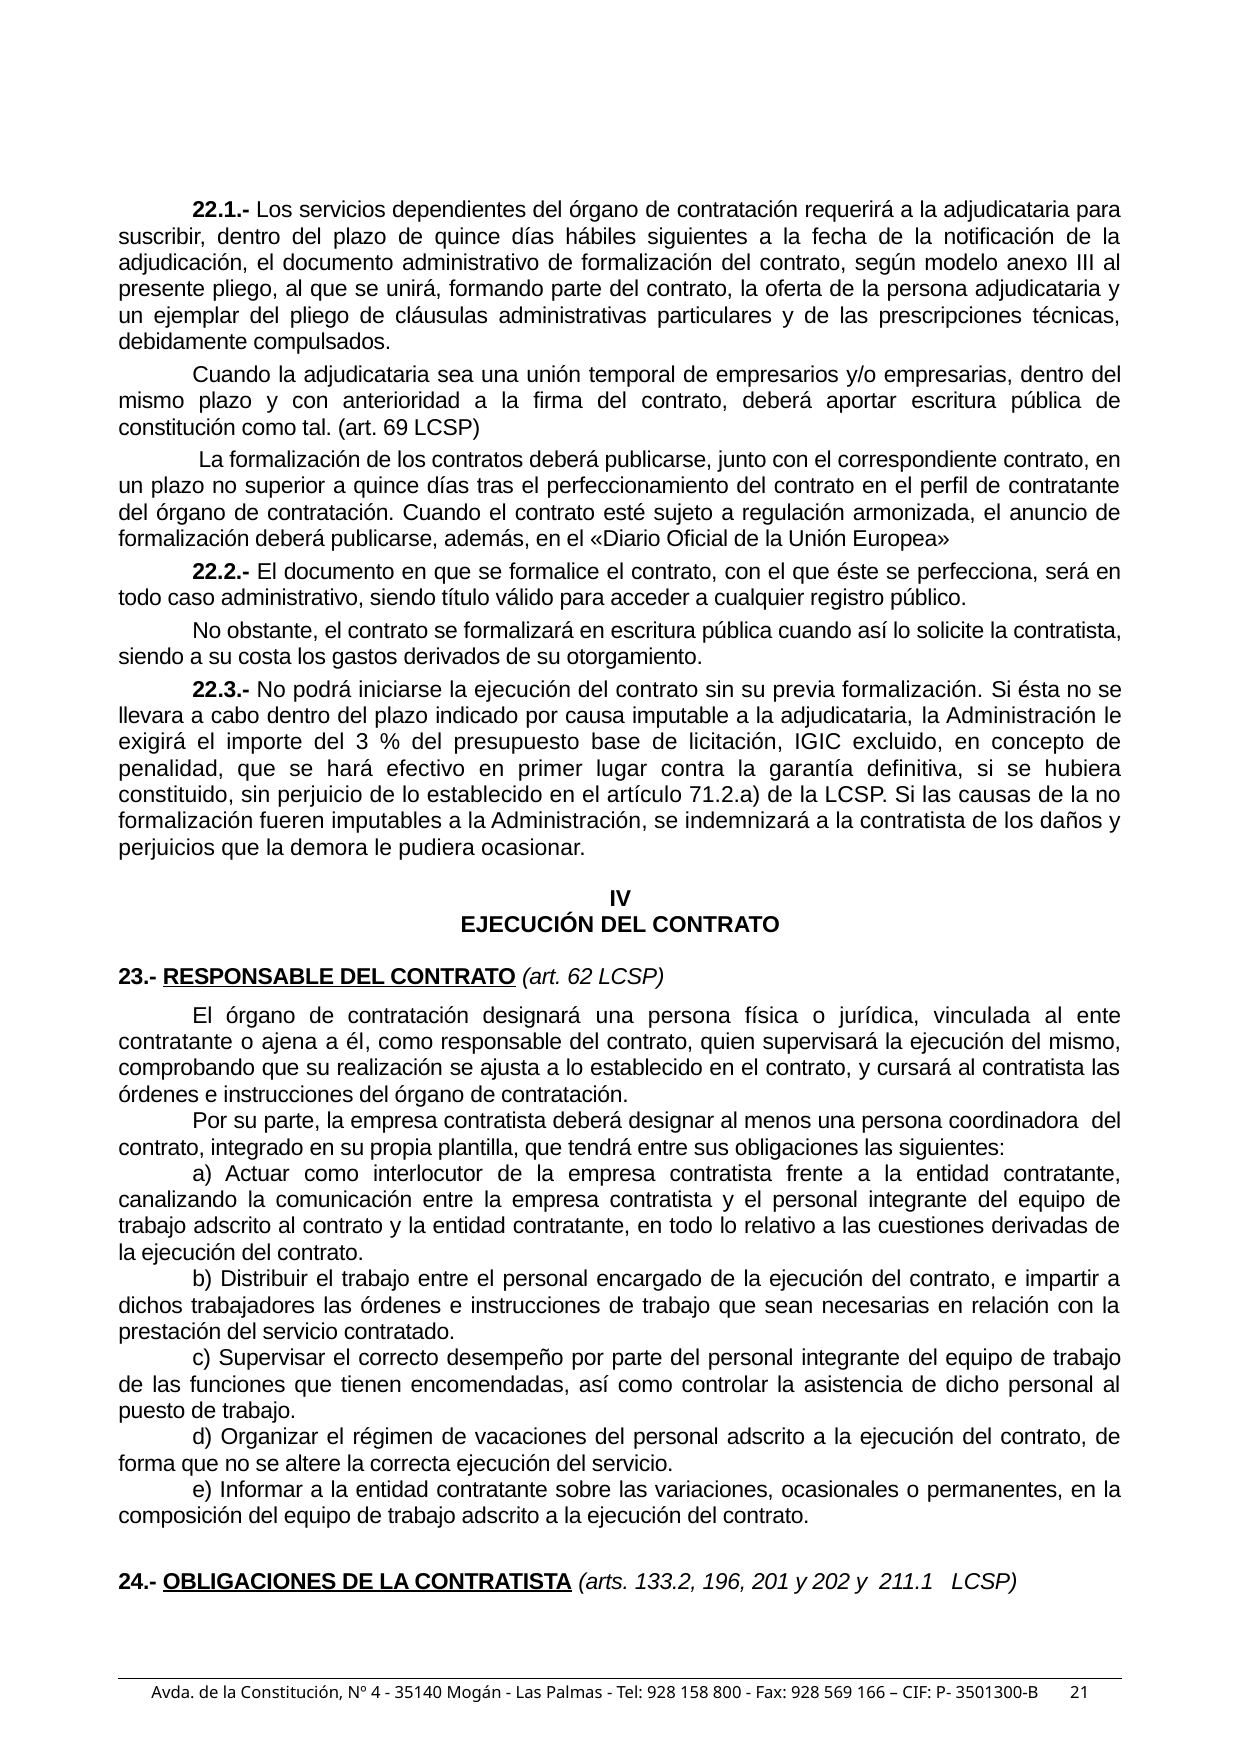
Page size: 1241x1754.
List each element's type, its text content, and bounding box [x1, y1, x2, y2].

text 23.- RESPONSABLE DEL CONTRATO (art. 62 LCSP) [118, 963, 1122, 989]
text EJECUCIÓN DEL CONTRATO [118, 911, 1122, 938]
text El órgano de contratación designará una persona física o jurídica, vinculada al ente contratante o ajena a él, como responsable del contrato, quien supervisará la ejecución del mismo, comprobando que su realización se ajusta a lo establecido en el contrato, y cursará al contratista las órdenes e instrucciones del órgano de contratación. [118, 1002, 1122, 1107]
text c) Supervisar el correcto desempeño por parte del personal integrante del equipo de trabajo de las funciones que tienen encomendadas, así como controlar la asistencia de dicho personal al puesto de trabajo. [118, 1344, 1122, 1423]
text a) Actuar como interlocutor de la empresa contratista frente a la entidad contratante, canalizando la comunicación entre la empresa contratista y el personal integrante del equipo de trabajo adscrito al contrato y la entidad contratante, en todo lo relativo a las cuestiones derivadas de la ejecución del contrato. [118, 1160, 1122, 1265]
text No obstante, el contrato se formalizará en escritura pública cuando así lo solicite la contratista, siendo a su costa los gastos derivados de su otorgamiento. [118, 617, 1122, 669]
text La formalización de los contratos deberá publicarse, junto con el correspondiente contrato, en un plazo no superior a quince días tras el perfeccionamiento del contrato en el perfil de contratante del órgano de contratación. Cuando el contrato esté sujeto a regulación armonizada, el anuncio de formalización deberá publicarse, además, en el «Diario Oficial de la Unión Europea» [118, 446, 1122, 551]
text 22.2.- El documento en que se formalice el contrato, con el que éste se perfecciona, será en todo caso administrativo, siendo título válido para acceder a cualquier registro público. [118, 558, 1122, 610]
text 24.- OBLIGACIONES DE LA CONTRATISTA (arts. 133.2, 196, 201 y 202 y 211.1 LCSP) [118, 1568, 1122, 1594]
text 22.1.- Los servicios dependientes del órgano de contratación requerirá a la adjudicataria para suscribir, dentro del plazo de quince días hábiles siguientes a la fecha de la notificación de la adjudicación, el documento administrativo de formalización del contrato, según modelo anexo III al presente pliego, al que se unirá, formando parte del contrato, la oferta de la persona adjudicataria y un ejemplar del pliego de cláusulas administrativas particulares y de las prescripciones técnicas, debidamente compulsados. [118, 196, 1122, 354]
text 22.3.- No podrá iniciarse la ejecución del contrato sin su previa formalización. Si ésta no se llevara a cabo dentro del plazo indicado por causa imputable a la adjudicataria, la Administración le exigirá el importe del 3 % del presupuesto base de licitación, IGIC excluido, en concepto de penalidad, que se hará efectivo en primer lugar contra la garantía definitiva, si se hubiera constituido, sin perjuicio de lo establecido en el artículo 71.2.a) de la LCSP. Si las causas de la no formalización fueren imputables a la Administración, se indemnizará a la contratista de los daños y perjuicios que la demora le pudiera ocasionar. [118, 676, 1122, 860]
text d) Organizar el régimen de vacaciones del personal adscrito a la ejecución del contrato, de forma que no se altere la correcta ejecución del servicio. [118, 1423, 1122, 1476]
text b) Distribuir el trabajo entre el personal encargado de la ejecución del contrato, e impartir a dichos trabajadores las órdenes e instrucciones de trabajo que sean necesarias en relación con la prestación del servicio contratado. [118, 1265, 1122, 1344]
text IV [118, 885, 1122, 911]
text e) Informar a la entidad contratante sobre las variaciones, ocasionales o permanentes, en la composición del equipo de trabajo adscrito a la ejecución del contrato. [118, 1476, 1122, 1529]
text Cuando la adjudicataria sea una unión temporal de empresarios y/o empresarias, dentro del mismo plazo y con anterioridad a la firma del contrato, deberá aportar escritura pública de constitución como tal. (art. 69 LCSP) [118, 361, 1122, 440]
text Por su parte, la empresa contratista deberá designar al menos una persona coordinadora del contrato, integrado en su propia plantilla, que tendrá entre sus obligaciones las siguientes: [118, 1107, 1122, 1160]
